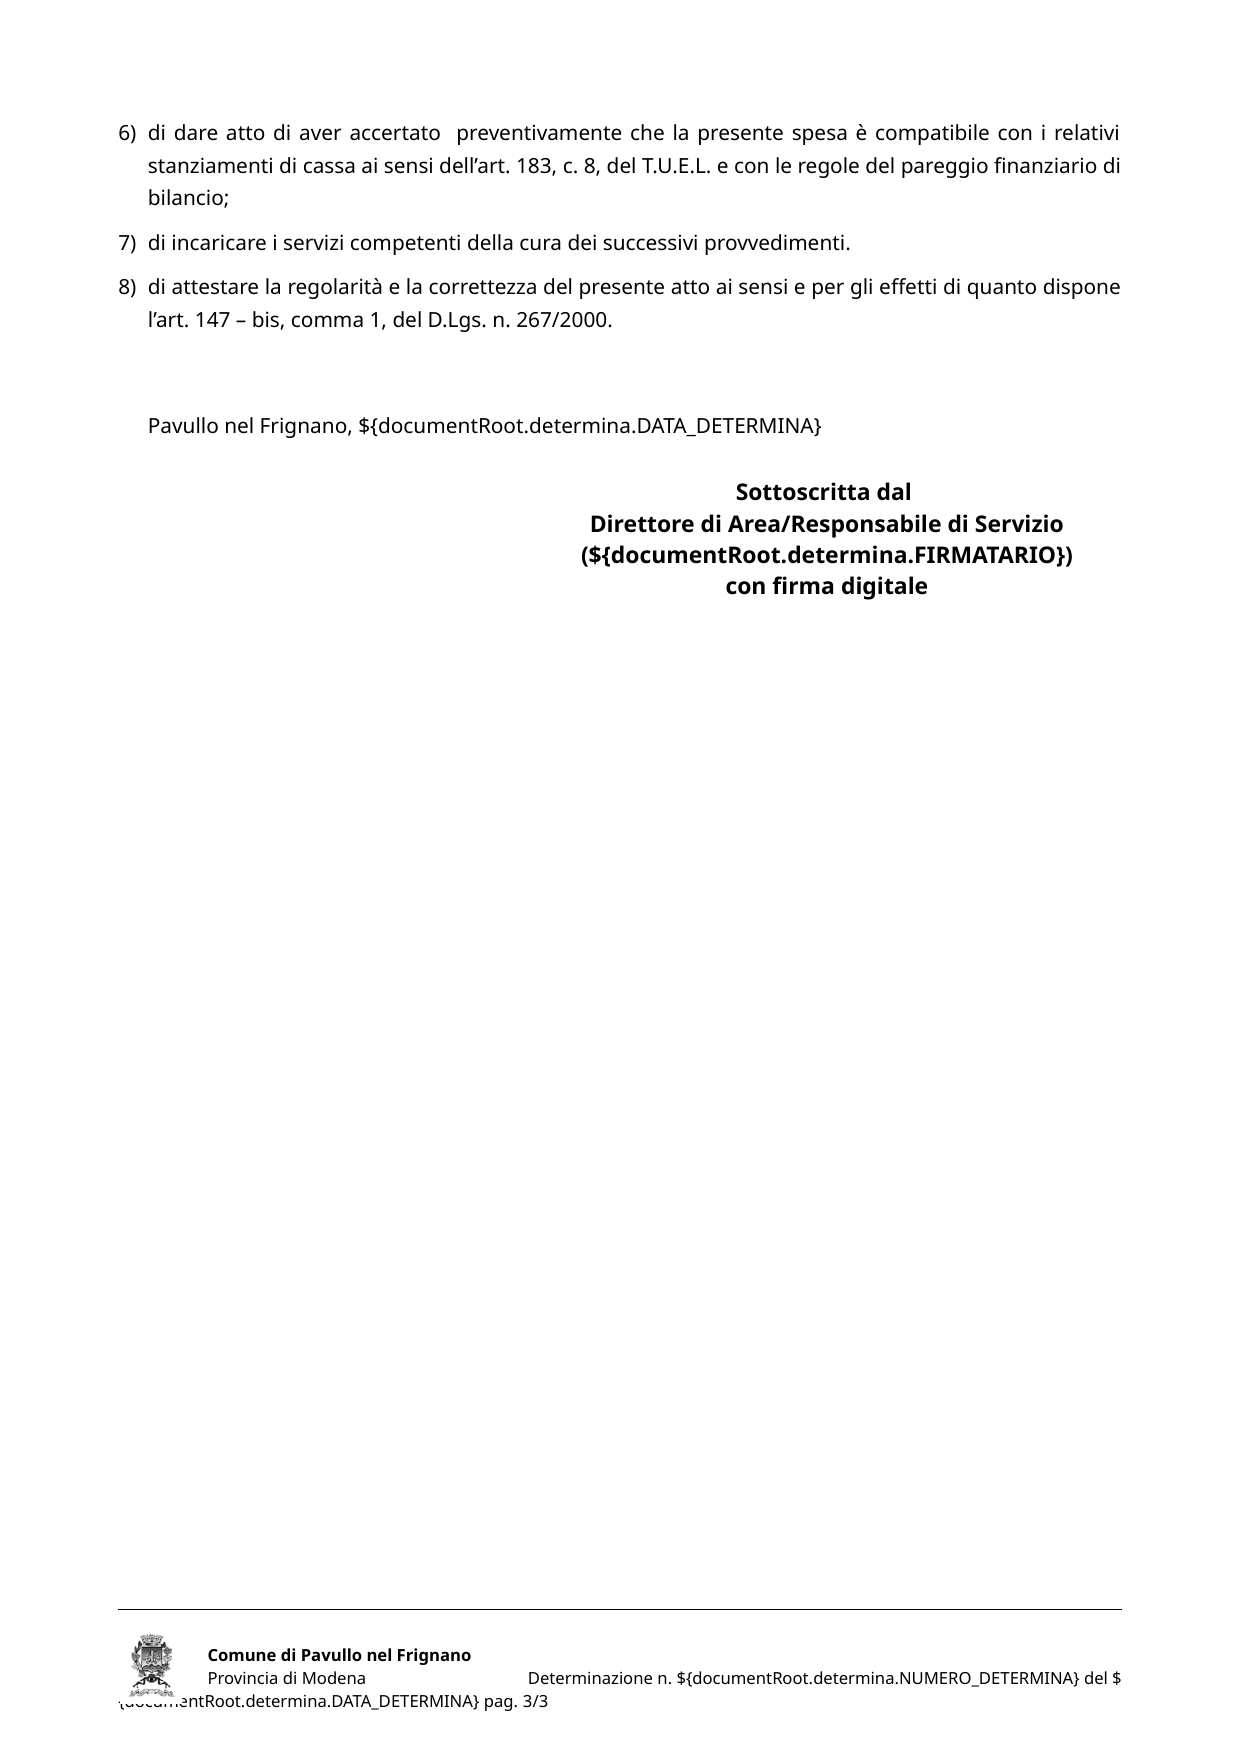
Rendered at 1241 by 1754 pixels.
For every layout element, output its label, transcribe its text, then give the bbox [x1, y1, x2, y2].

text Direttore di Area/Responsabile di Servizio [532, 508, 1122, 539]
text (${documentRoot.determina.FIRMATARIO}) [532, 539, 1122, 570]
list di incaricare i servizi competenti della cura dei successivi provvedimenti. [118, 228, 1122, 256]
text Sottoscritta dal [532, 476, 1122, 508]
text con firma digitale [532, 570, 1122, 601]
list di dare atto di aver accertato preventivamente che la presente spesa è compatibile con i relativi stanziamenti di cassa ai sensi dell’art. 183, c. 8, del T.U.E.L. e con le regole del pareggio finanziario di bilancio; [118, 118, 1122, 212]
picture [120, 1631, 183, 1704]
list di attestare la regolarità e la correttezza del presente atto ai sensi e per gli effetti di quanto dispone l’art. 147 – bis, comma 1, del D.Lgs. n. 267/2000. [118, 272, 1122, 333]
text Pavullo nel Frignano, ${documentRoot.determina.DATA_DETERMINA} [118, 411, 1122, 439]
